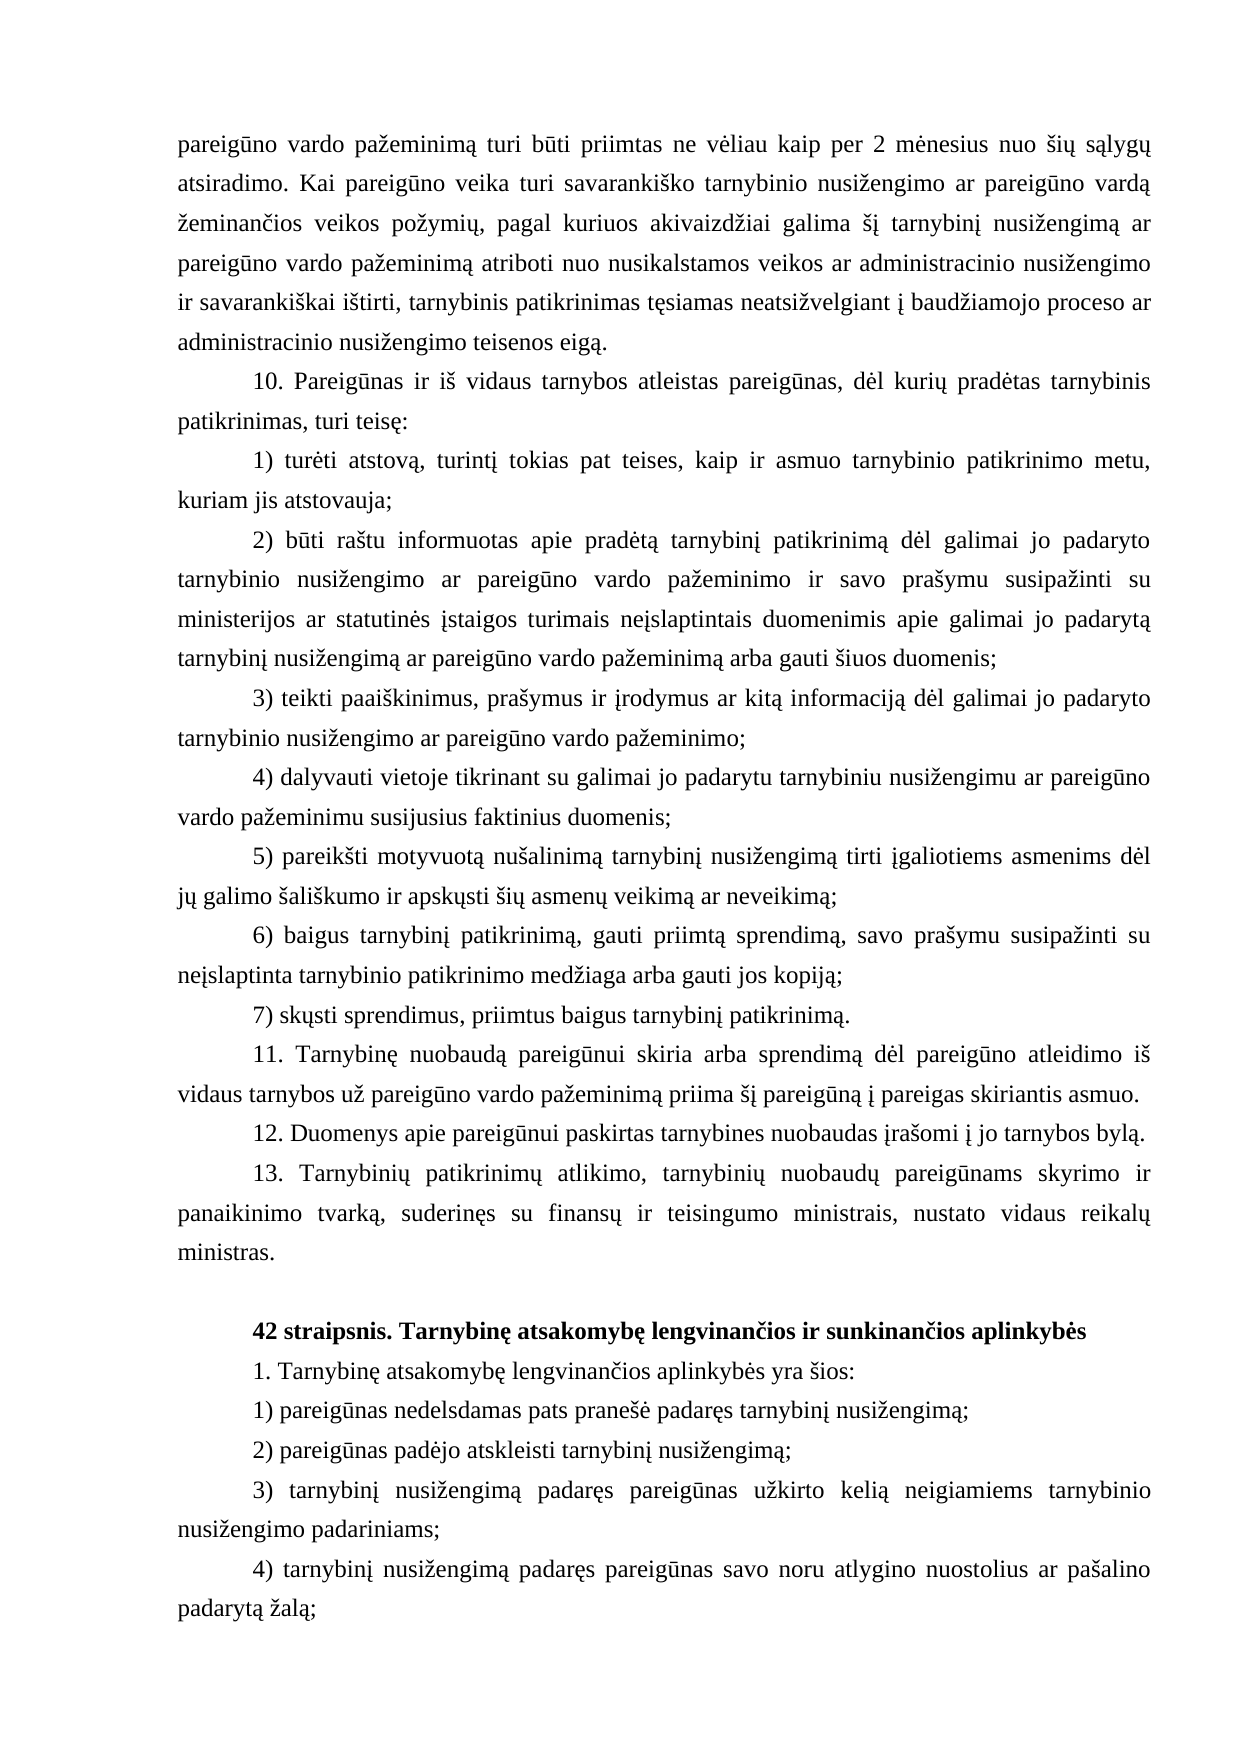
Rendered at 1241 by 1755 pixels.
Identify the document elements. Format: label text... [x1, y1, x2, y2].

text 11. Tarnybinę nuobaudą pareigūnui skiria arba sprendimą dėl pareigūno atleidimo iš vidaus tarnybos už pareigūno vardo pažeminimą priima šį pareigūną į pareigas skiriantis asmuo. [177, 1028, 1152, 1108]
text 5) pareikšti motyvuotą nušalinimą tarnybinį nusižengimą tirti įgaliotiems asmenims dėl jų galimo šališkumo ir apskųsti šių asmenų veikimą ar neveikimą; [177, 831, 1152, 910]
text 6) baigus tarnybinį patikrinimą, gauti priimtą sprendimą, savo prašymu susipažinti su neįslaptinta tarnybinio patikrinimo medžiaga arba gauti jos kopiją; [177, 910, 1152, 989]
text 4) dalyvauti vietoje tikrinant su galimai jo padarytu tarnybiniu nusižengimu ar pareigūno vardo pažeminimu susijusius faktinius duomenis; [177, 751, 1152, 831]
text 7) skųsti sprendimus, priimtus baigus tarnybinį patikrinimą. [177, 989, 1152, 1028]
text 1) turėti atstovą, turintį tokias pat teises, kaip ir asmuo tarnybinio patikrinimo metu, kuriam jis atstovauja; [177, 435, 1152, 514]
text 12. Duomenys apie pareigūnui paskirtas tarnybines nuobaudas įrašomi į jo tarnybos bylą. [177, 1108, 1152, 1147]
text 1) pareigūnas nedelsdamas pats pranešė padaręs tarnybinį nusižengimą; [177, 1385, 1152, 1424]
text 2) pareigūnas padėjo atskleisti tarnybinį nusižengimą; [177, 1424, 1152, 1464]
text 42 straipsnis. Tarnybinę atsakomybę lengvinančios ir sunkinančios aplinkybės [177, 1306, 1152, 1345]
text 4) tarnybinį nusižengimą padaręs pareigūnas savo noru atlygino nuostolius ar pašalino padarytą žalą; [177, 1543, 1152, 1622]
text 3) teikti paaiškinimus, prašymus ir įrodymus ar kitą informaciją dėl galimai jo padaryto tarnybinio nusižengimo ar pareigūno vardo pažeminimo; [177, 672, 1152, 751]
text pareigūno vardo pažeminimą turi būti priimtas ne vėliau kaip per 2 mėnesius nuo šių sąlygų atsiradimo. Kai pareigūno veika turi savarankiško tarnybinio nusižengimo ar pareigūno vardą žeminančios veikos požymių, pagal kuriuos akivaizdžiai galima šį tarnybinį nusižengimą ar pareigūno vardo pažeminimą atriboti nuo nusikalstamos veikos ar administracinio nusižengimo ir savarankiškai ištirti, tarnybinis patikrinimas tęsiamas neatsižvelgiant į baudžiamojo proceso ar administracinio nusižengimo teisenos eigą. [177, 118, 1152, 356]
text 2) būti raštu informuotas apie pradėtą tarnybinį patikrinimą dėl galimai jo padaryto tarnybinio nusižengimo ar pareigūno vardo pažeminimo ir savo prašymu susipažinti su ministerijos ar statutinės įstaigos turimais neįslaptintais duomenimis apie galimai jo padarytą tarnybinį nusižengimą ar pareigūno vardo pažeminimą arba gauti šiuos duomenis; [177, 514, 1152, 672]
text 10. Pareigūnas ir iš vidaus tarnybos atleistas pareigūnas, dėl kurių pradėtas tarnybinis patikrinimas, turi teisę: [177, 356, 1152, 435]
text 1. Tarnybinę atsakomybę lengvinančios aplinkybės yra šios: [177, 1345, 1152, 1385]
text 3) tarnybinį nusižengimą padaręs pareigūnas užkirto kelią neigiamiems tarnybinio nusižengimo padariniams; [177, 1464, 1152, 1543]
text 13. Tarnybinių patikrinimų atlikimo, tarnybinių nuobaudų pareigūnams skyrimo ir panaikinimo tvarką, suderinęs su finansų ir teisingumo ministrais, nustato vidaus reikalų ministras. [177, 1147, 1152, 1266]
